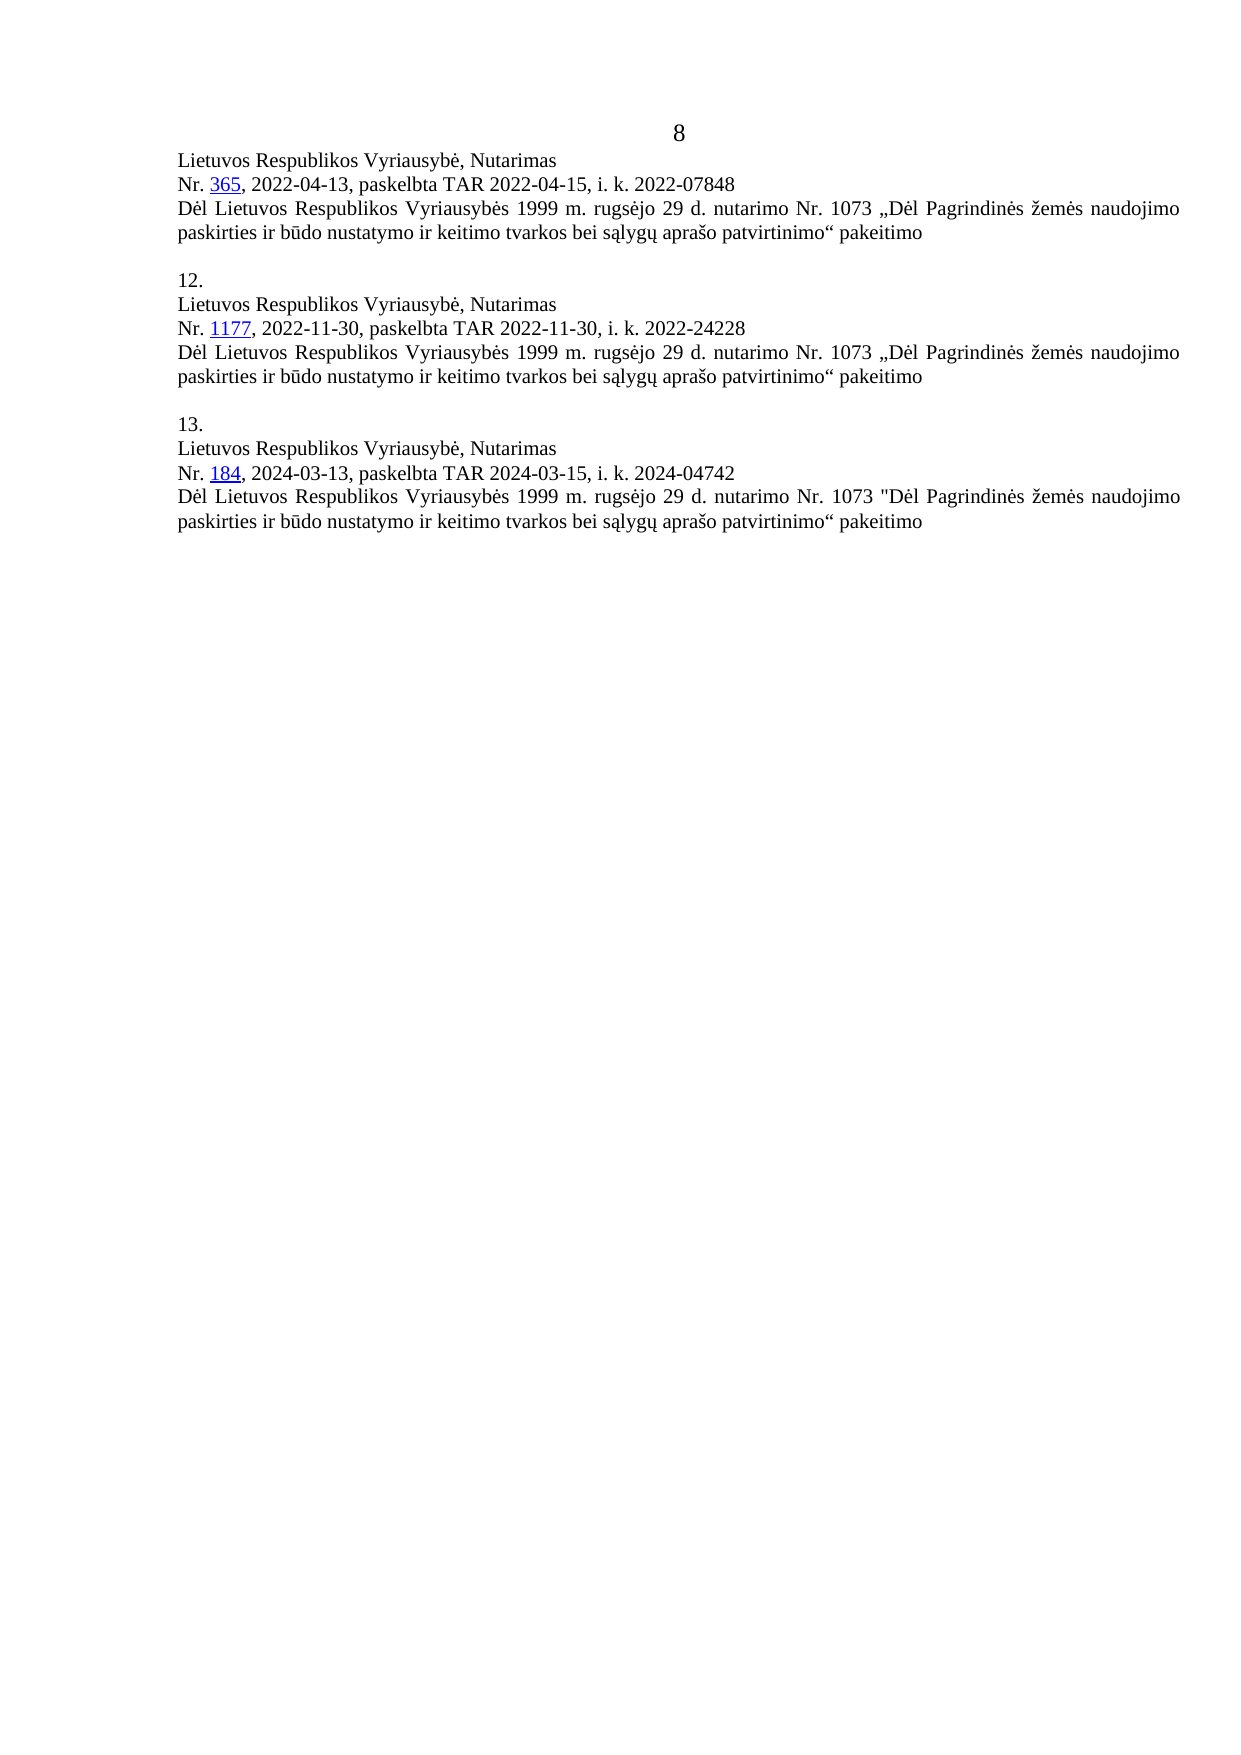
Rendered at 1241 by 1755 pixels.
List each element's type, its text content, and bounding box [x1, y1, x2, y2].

text Dėl Lietuvos Respublikos Vyriausybės 1999 m. rugsėjo 29 d. nutarimo Nr. 1073 „Dėl Pagrindinės žemės naudojimo paskirties ir būdo nustatymo ir keitimo tvarkos bei sąlygų aprašo patvirtinimo“ pakeitimo [177, 340, 1181, 388]
text 13. [177, 412, 1181, 436]
text Nr. 1177, 2022-11-30, paskelbta TAR 2022-11-30, i. k. 2022-24228 [177, 316, 1181, 340]
text Lietuvos Respublikos Vyriausybė, Nutarimas [177, 436, 1181, 460]
text Dėl Lietuvos Respublikos Vyriausybės 1999 m. rugsėjo 29 d. nutarimo Nr. 1073 „Dėl Pagrindinės žemės naudojimo paskirties ir būdo nustatymo ir keitimo tvarkos bei sąlygų aprašo patvirtinimo“ pakeitimo [177, 196, 1181, 244]
text Lietuvos Respublikos Vyriausybė, Nutarimas [177, 292, 1181, 316]
text Nr. 365, 2022-04-13, paskelbta TAR 2022-04-15, i. k. 2022-07848 [177, 172, 1181, 196]
text Dėl Lietuvos Respublikos Vyriausybės 1999 m. rugsėjo 29 d. nutarimo Nr. 1073 "Dėl Pagrindinės žemės naudojimo paskirties ir būdo nustatymo ir keitimo tvarkos bei sąlygų aprašo patvirtinimo“ pakeitimo [177, 484, 1181, 533]
text Nr. 184, 2024-03-13, paskelbta TAR 2024-03-15, i. k. 2024-04742 [177, 460, 1181, 484]
text Lietuvos Respublikos Vyriausybė, Nutarimas [177, 148, 1181, 172]
text 12. [177, 268, 1181, 292]
